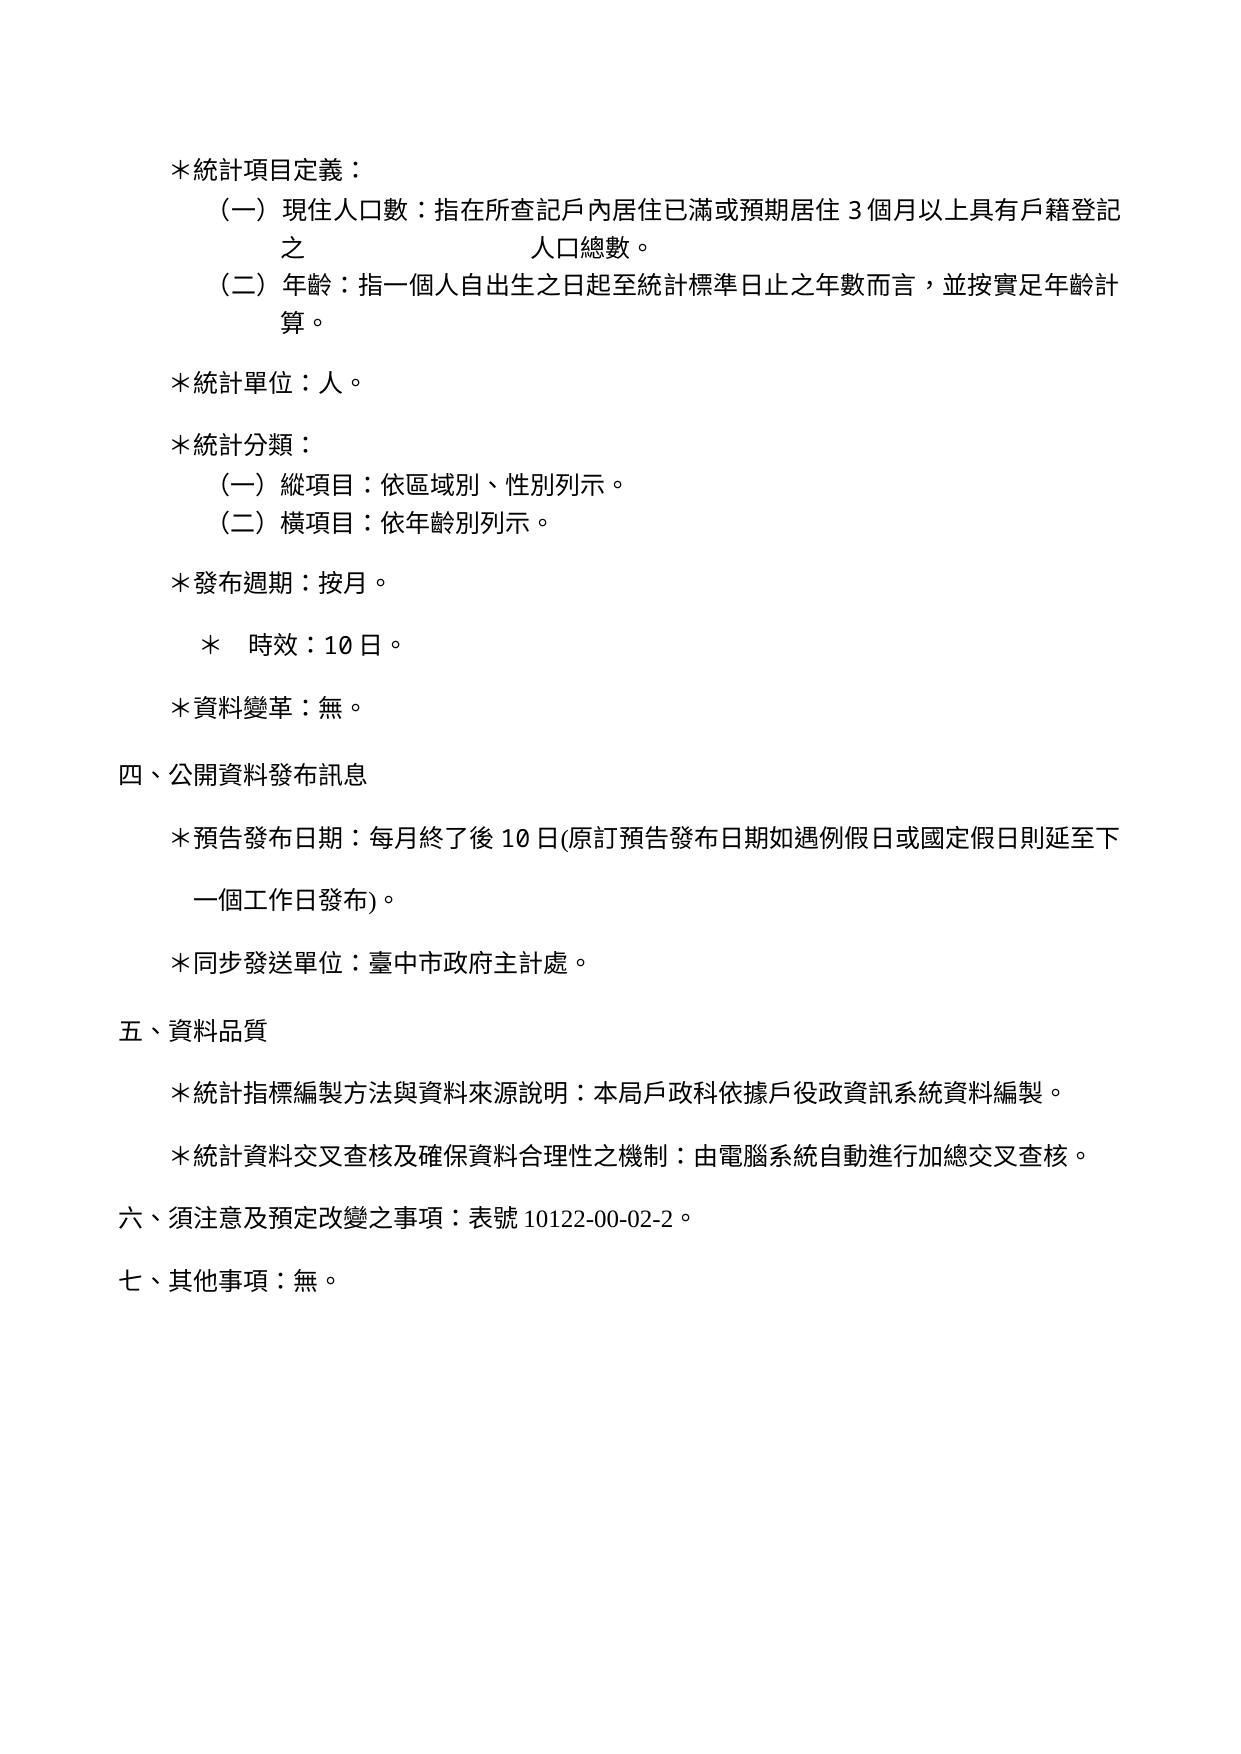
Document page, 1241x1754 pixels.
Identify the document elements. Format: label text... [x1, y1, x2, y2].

text ＊統計指標編製方法與資料來源說明：本局戶政科依據戶役政資訊系統資料編製。 [168, 1050, 1122, 1112]
text 七、其他事項：無。 [118, 1237, 1122, 1300]
list 時效：10日。 [198, 602, 1122, 664]
text （一）現住人口數：指在所查記戶內居住已滿或預期居住3個月以上具有戶籍登記之 人口總數。 [206, 189, 1122, 264]
text ＊統計分類： [168, 402, 1122, 464]
text 五、資料品質 [118, 987, 1122, 1050]
text ＊資料變革：無。 [168, 664, 1122, 727]
text ＊統計資料交叉查核及確保資料合理性之機制：由電腦系統自動進行加總交叉查核。 [168, 1112, 1122, 1175]
text ＊統計項目定義： [168, 127, 1122, 189]
text ＊同步發送單位：臺中市政府主計處。 [168, 920, 1122, 982]
text （二）橫項目：依年齡別列示。 [206, 502, 1122, 539]
text 四、公開資料發布訊息 [118, 732, 1122, 795]
text （一）縱項目：依區域別、性別列示。 [206, 464, 1122, 502]
text ＊發布週期：按月。 [168, 539, 1122, 602]
text （二）年齡：指一個人自出生之日起至統計標準日止之年數而言，並按實足年齡計算。 [206, 264, 1122, 339]
text 六、須注意及預定改變之事項：表號10122-00-02-2。 [118, 1175, 1122, 1237]
text ＊統計單位：人。 [168, 339, 1122, 402]
text ＊預告發布日期：每月終了後10日(原訂預告發布日期如遇例假日或國定假日則延至下一個工作日發布)。 [168, 795, 1122, 920]
